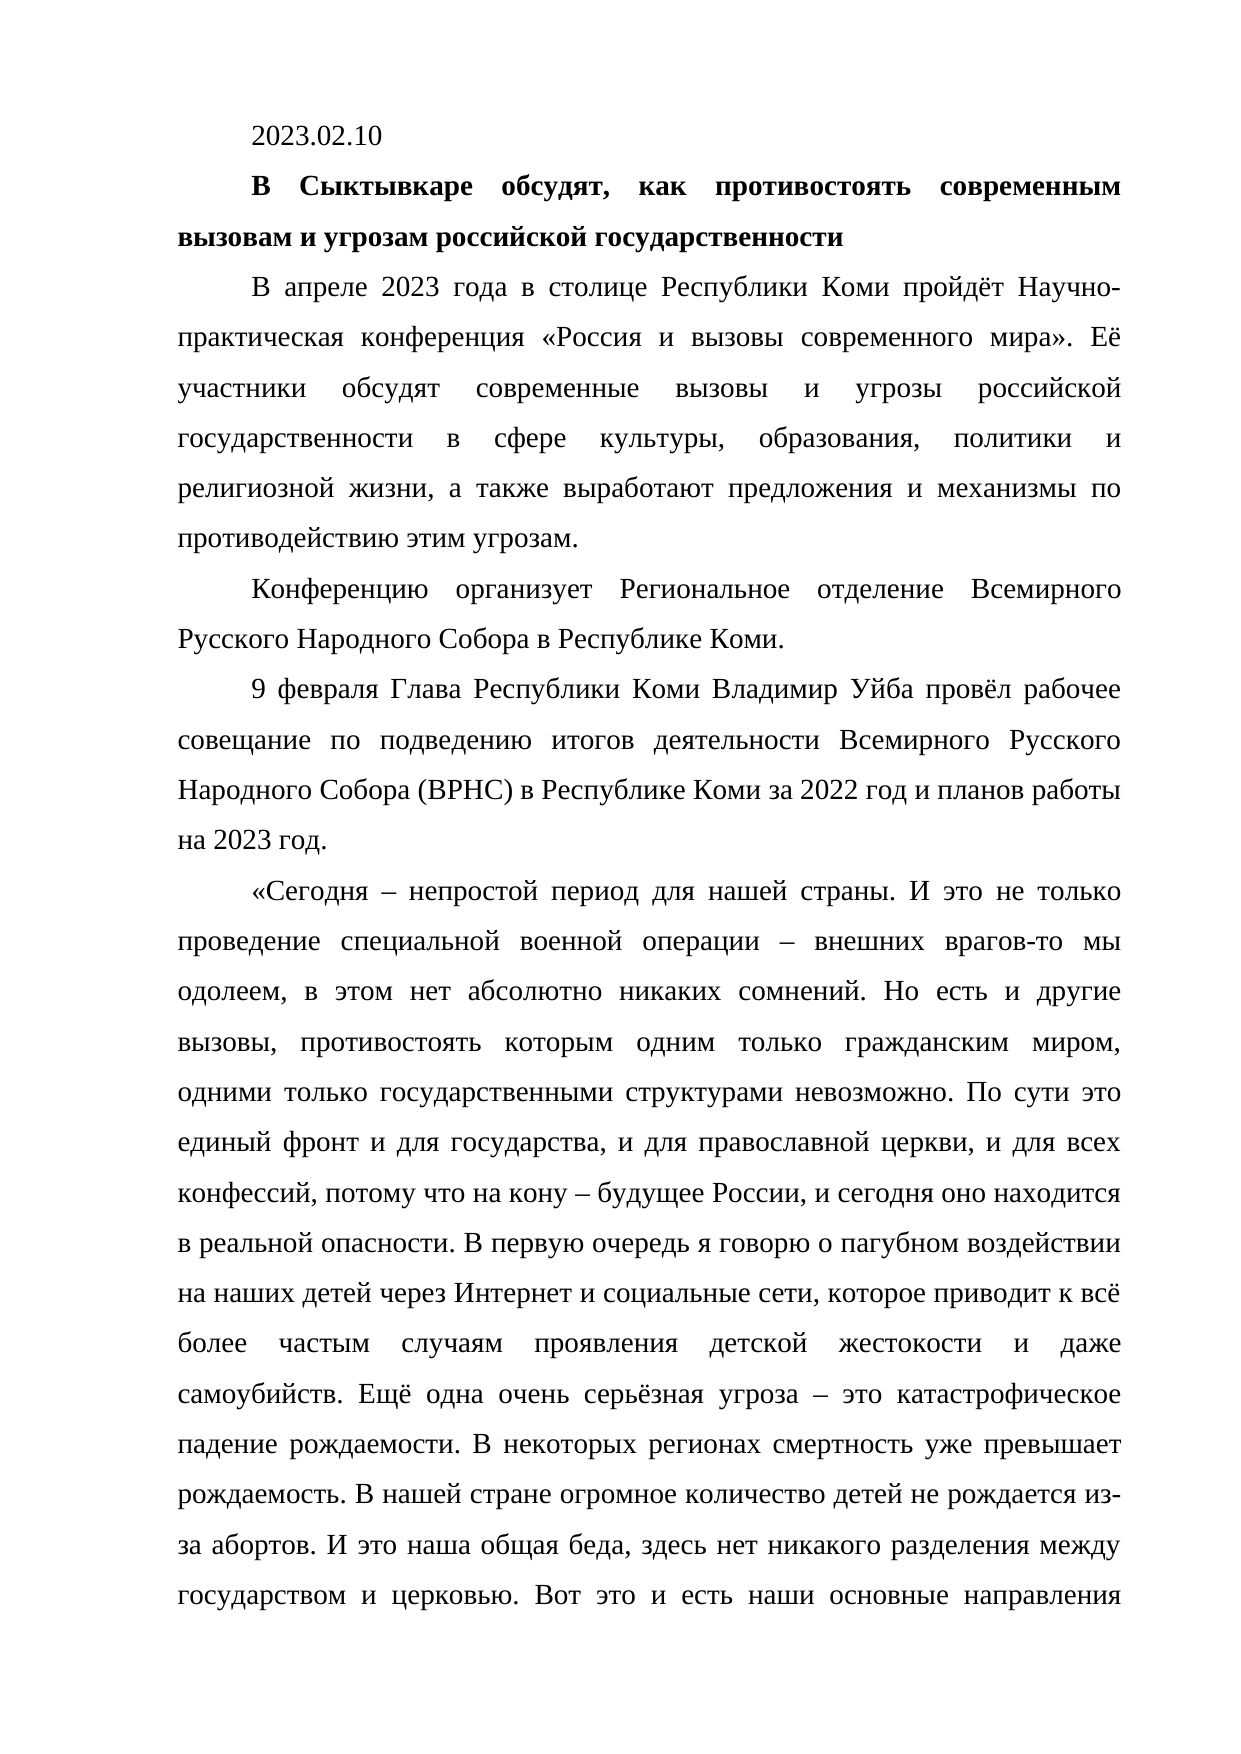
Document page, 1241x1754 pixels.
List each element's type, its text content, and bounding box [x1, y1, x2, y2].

text «Сегодня – непростой период для нашей страны. И это не только проведение специальной военной операции – внешних врагов-то мы одолеем, в этом нет абсолютно никаких сомнений. Но есть и другие вызовы, противостоять которым одним только гражданским миром, одними только государственными структурами невозможно. По сути это единый фронт и для государства, и для православной церкви, и для всех конфессий, потому что на кону – будущее России, и сегодня оно находится в реальной опасности. В первую очередь я говорю о пагубном воздействии на наших детей через Интернет и социальные сети, которое приводит к всё более частым случаям проявления детской жестокости и даже самоубийств. Ещё одна очень серьёзная угроза – это катастрофическое падение рождаемости. В некоторых регионах смертность уже превышает рождаемость. В нашей стране огромное количество детей не рождается из-за абортов. И это наша общая беда, здесь нет никакого разделения между государством и церковью. Вот это и есть наши основные направления [177, 873, 1122, 1611]
text 9 февраля Глава Республики Коми Владимир Уйба провёл рабочее совещание по подведению итогов деятельности Всемирного Русского Народного Собора (ВРНС) в Республике Коми за 2022 год и планов работы на 2023 год. [177, 672, 1122, 856]
text Конференцию организует Региональное отделение Всемирного Русского Народного Собора в Республике Коми. [177, 571, 1122, 655]
text В апреле 2023 года в столице Республики Коми пройдёт Научно-практическая конференция «Россия и вызовы современного мира». Её участники обсудят современные вызовы и угрозы российской государственности в сфере культуры, образования, политики и религиозной жизни, а также выработают предложения и механизмы по противодействию этим угрозам. [177, 269, 1122, 554]
subtitle В Сыктывкаре обсудят, как противостоять современным вызовам и угрозам российской государственности [177, 168, 1122, 252]
subtitle 2023.02.10 [177, 118, 1122, 152]
